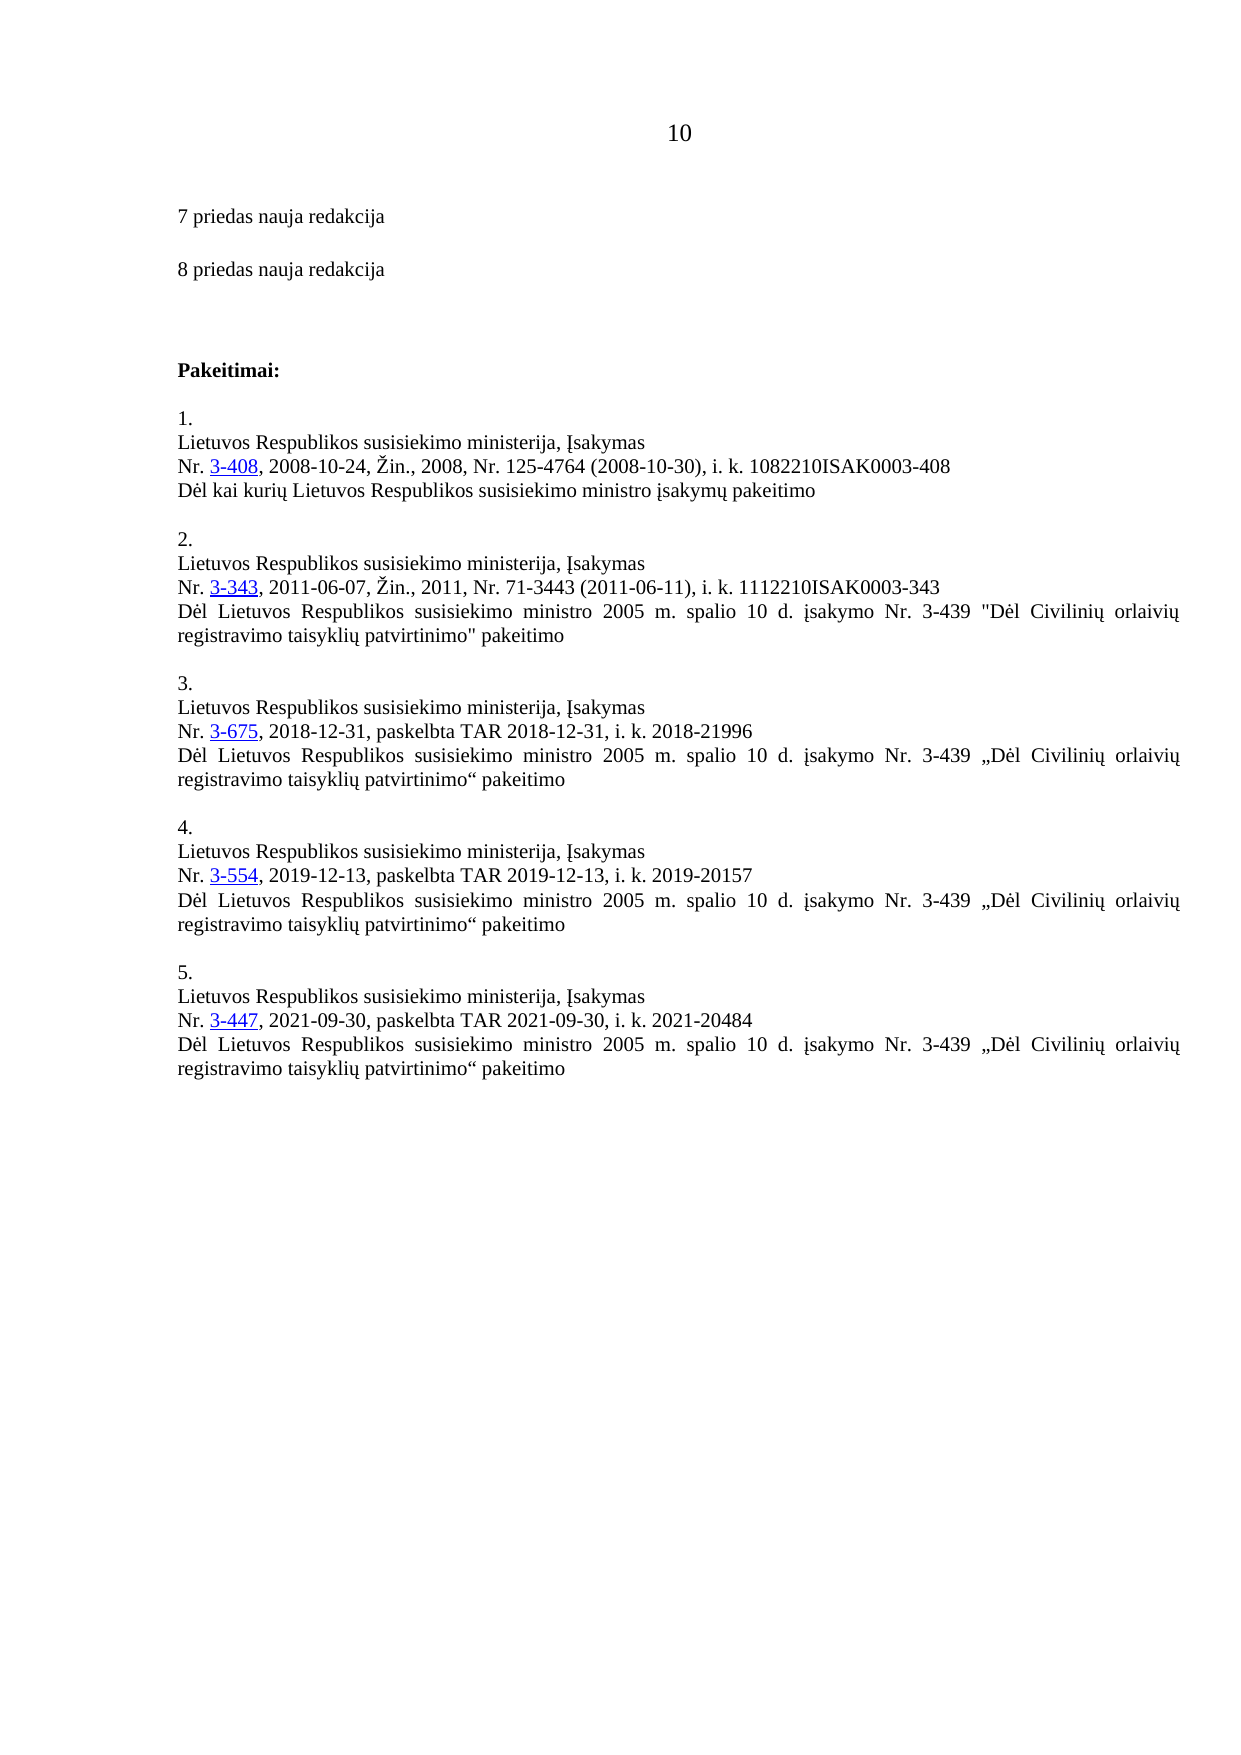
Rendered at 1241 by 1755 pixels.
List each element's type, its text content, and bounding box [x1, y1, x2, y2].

text Lietuvos Respublikos susisiekimo ministerija, Įsakymas [177, 430, 1181, 454]
text Pakeitimai: [177, 358, 1181, 382]
text Lietuvos Respublikos susisiekimo ministerija, Įsakymas [177, 695, 1181, 719]
text Lietuvos Respublikos susisiekimo ministerija, Įsakymas [177, 984, 1181, 1008]
text Nr. 3-408, 2008-10-24, Žin., 2008, Nr. 125-4764 (2008-10-30), i. k. 1082210ISAK0003-408 [177, 454, 1181, 478]
text Lietuvos Respublikos susisiekimo ministerija, Įsakymas [177, 839, 1181, 863]
text Nr. 3-343, 2011-06-07, Žin., 2011, Nr. 71-3443 (2011-06-11), i. k. 1112210ISAK0003-343 [177, 575, 1181, 599]
text Nr. 3-675, 2018-12-31, paskelbta TAR 2018-12-31, i. k. 2018-21996 [177, 719, 1181, 743]
text 8 priedas nauja redakcija [177, 257, 1181, 281]
text Dėl Lietuvos Respublikos susisiekimo ministro 2005 m. spalio 10 d. įsakymo Nr. 3-439 „Dėl Civilinių orlaivių registravimo taisyklių patvirtinimo“ pakeitimo [177, 1032, 1181, 1080]
text Nr. 3-554, 2019-12-13, paskelbta TAR 2019-12-13, i. k. 2019-20157 [177, 863, 1181, 887]
text 3. [177, 671, 1181, 695]
text 4. [177, 815, 1181, 839]
text Dėl Lietuvos Respublikos susisiekimo ministro 2005 m. spalio 10 d. įsakymo Nr. 3-439 „Dėl Civilinių orlaivių registravimo taisyklių patvirtinimo“ pakeitimo [177, 743, 1181, 791]
text Dėl kai kurių Lietuvos Respublikos susisiekimo ministro įsakymų pakeitimo [177, 478, 1181, 502]
text 5. [177, 960, 1181, 984]
text 1. [177, 406, 1181, 430]
text Lietuvos Respublikos susisiekimo ministerija, Įsakymas [177, 551, 1181, 575]
text Dėl Lietuvos Respublikos susisiekimo ministro 2005 m. spalio 10 d. įsakymo Nr. 3-439 „Dėl Civilinių orlaivių registravimo taisyklių patvirtinimo“ pakeitimo [177, 887, 1181, 936]
text 7 priedas nauja redakcija [177, 204, 1181, 228]
text 2. [177, 527, 1181, 551]
text Nr. 3-447, 2021-09-30, paskelbta TAR 2021-09-30, i. k. 2021-20484 [177, 1008, 1181, 1032]
text Dėl Lietuvos Respublikos susisiekimo ministro 2005 m. spalio 10 d. įsakymo Nr. 3-439 "Dėl Civilinių orlaivių registravimo taisyklių patvirtinimo" pakeitimo [177, 599, 1181, 647]
